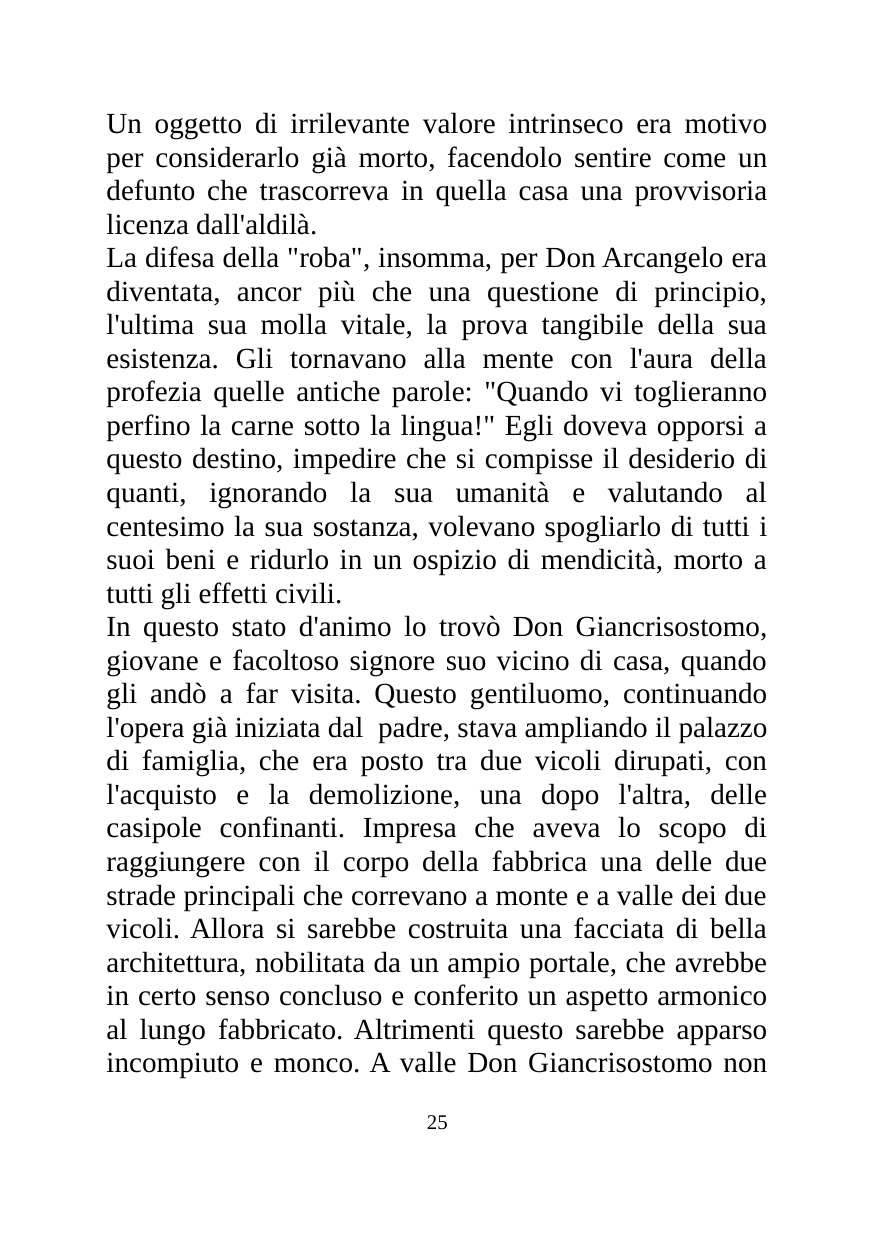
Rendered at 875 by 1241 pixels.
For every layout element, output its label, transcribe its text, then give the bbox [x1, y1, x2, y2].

text In questo stato d'animo lo trovò Don Giancrisostomo, giovane e facoltoso signore suo vicino di casa, quando gli andò a far visita. Questo gentiluomo, continuando l'opera già iniziata dal padre, stava ampliando il palazzo di famiglia, che era posto tra due vicoli dirupati, con l'acquisto e la demolizione, una dopo l'altra, delle casipole confinanti. Impresa che aveva lo scopo di raggiungere con il corpo della fabbrica una delle due strade principali che correvano a monte e a valle dei due vicoli. Allora si sarebbe costruita una facciata di bella architettura, nobilitata da un ampio portale, che avrebbe in certo senso concluso e conferito un aspetto armonico al lungo fabbricato. Altrimenti questo sarebbe apparso incompiuto e monco. A valle Don Giancrisostomo non [106, 609, 768, 1079]
text La difesa della "roba", insomma, per Don Arcangelo era diventata, ancor più che una questione di principio, l'ultima sua molla vitale, la prova tangibile della sua esistenza. Gli tornavano alla mente con l'aura della profezia quelle antiche parole: "Quando vi toglieranno perfino la carne sotto la lingua!" Egli doveva opporsi a questo destino, impedire che si compisse il desiderio di quanti, ignorando la sua umanità e valutando al centesimo la sua sostanza, volevano spogliarlo di tutti i suoi beni e ridurlo in un ospizio di mendicità, morto a tutti gli effetti civili. [106, 240, 768, 609]
text Un oggetto di irrilevante valore intrinseco era motivo per considerarlo già morto, facendolo sentire come un defunto che trascorreva in quella casa una provvisoria licenza dall'aldilà. [106, 106, 768, 240]
